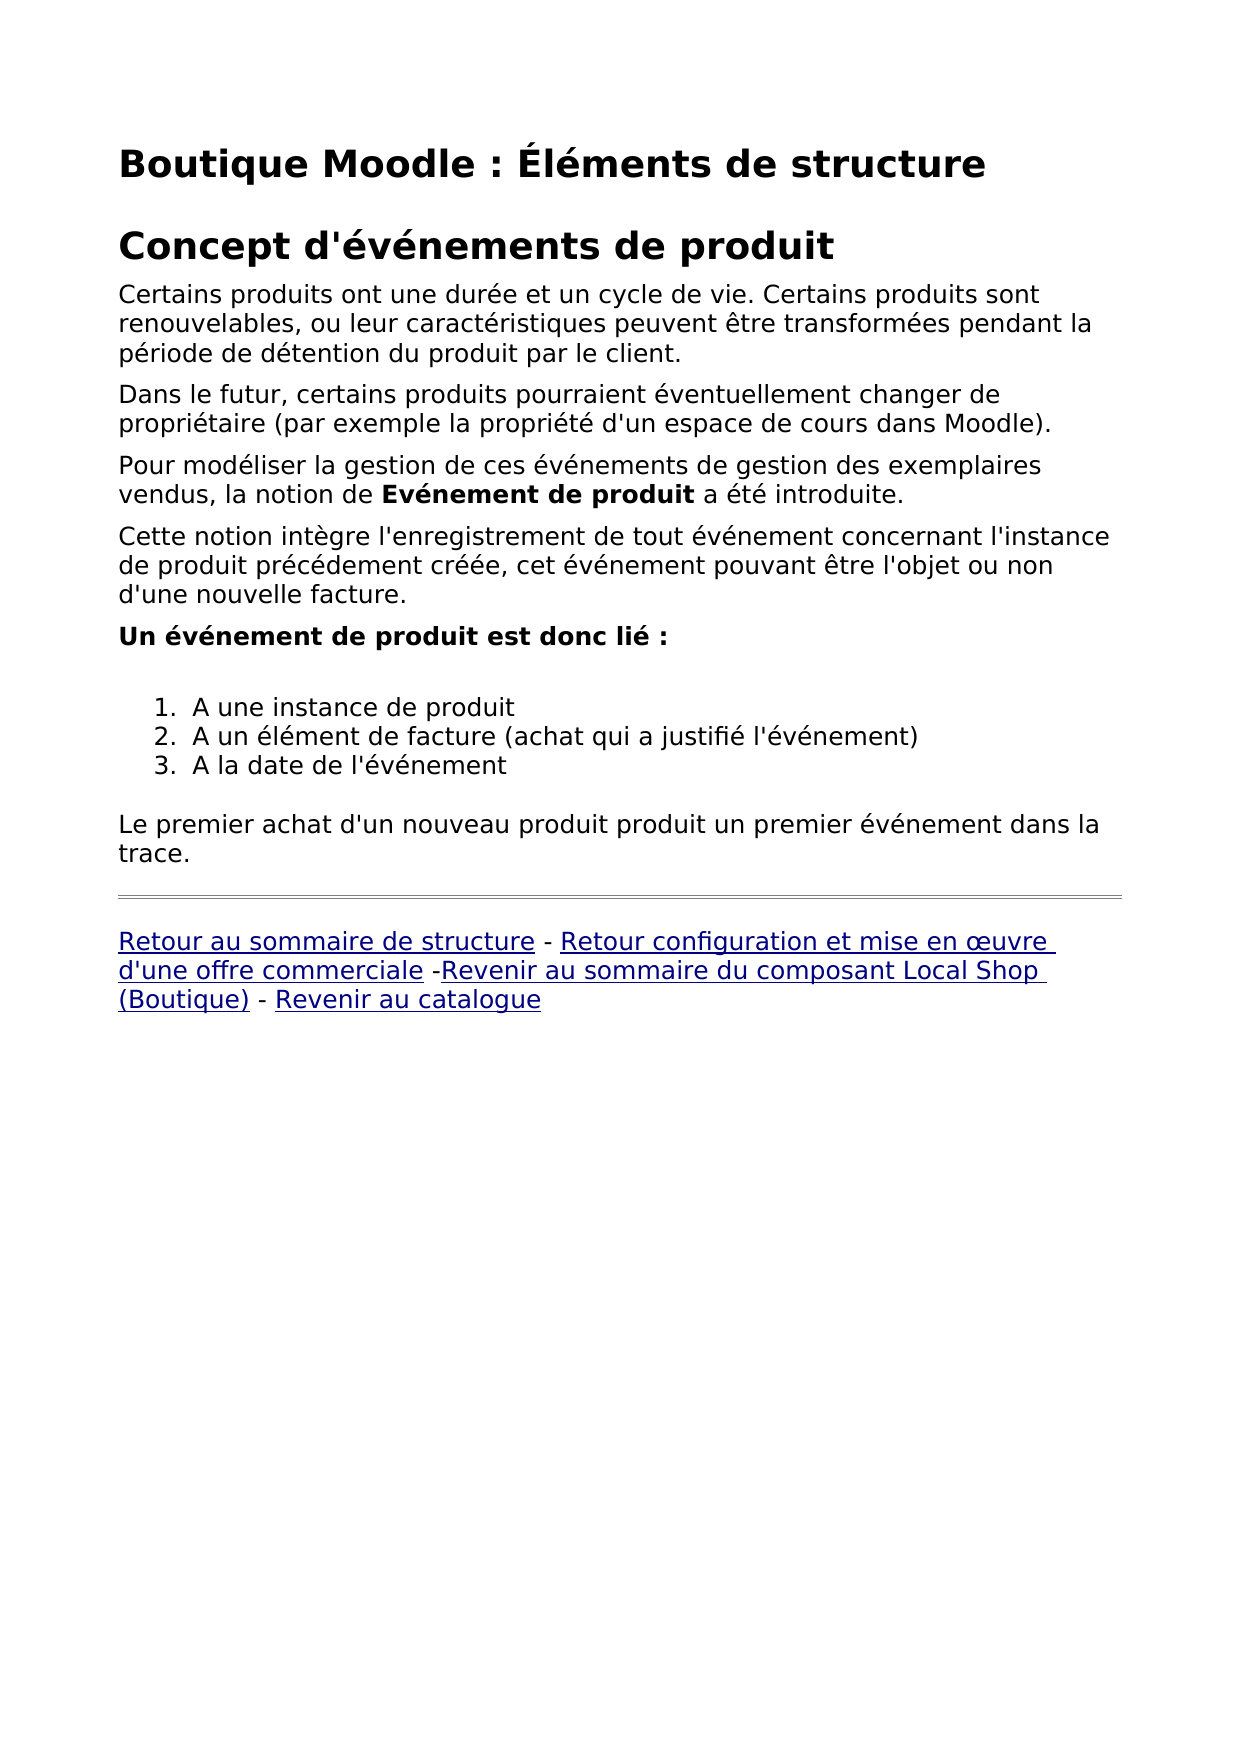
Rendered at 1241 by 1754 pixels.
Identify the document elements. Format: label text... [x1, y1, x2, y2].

text Un événement de produit est donc lié : [118, 622, 1122, 651]
subtitle Concept d'événements de produit [118, 224, 1122, 268]
text Pour modéliser la gestion de ces événements de gestion des exemplaires vendus, la notion de Evénement de produit a été introduite. [118, 451, 1122, 509]
list A une instance de produit [177, 693, 1122, 722]
text Le premier achat d'un nouveau produit produit un premier événement dans la trace. [118, 810, 1122, 868]
text Retour au sommaire de structure - Retour configuration et mise en œuvre d'une offre commerciale -Revenir au sommaire du composant Local Shop (Boutique) - Revenir au catalogue [118, 927, 1122, 1015]
text Cette notion intègre l'enregistrement de tout événement concernant l'instance de produit précédement créée, cet événement pouvant être l'objet ou non d'une nouvelle facture. [118, 522, 1122, 609]
subtitle Boutique Moodle : Éléments de structure [118, 143, 1122, 187]
text Dans le futur, certains produits pourraient éventuellement changer de propriétaire (par exemple la propriété d'un espace de cours dans Moodle). [118, 380, 1122, 439]
list A la date de l'événement [177, 752, 1122, 781]
list A un élément de facture (achat qui a justifié l'événement) [177, 722, 1122, 752]
text Certains produits ont une durée et un cycle de vie. Certains produits sont renouvelables, ou leur caractéristiques peuvent être transformées pendant la période de détention du produit par le client. [118, 280, 1122, 368]
